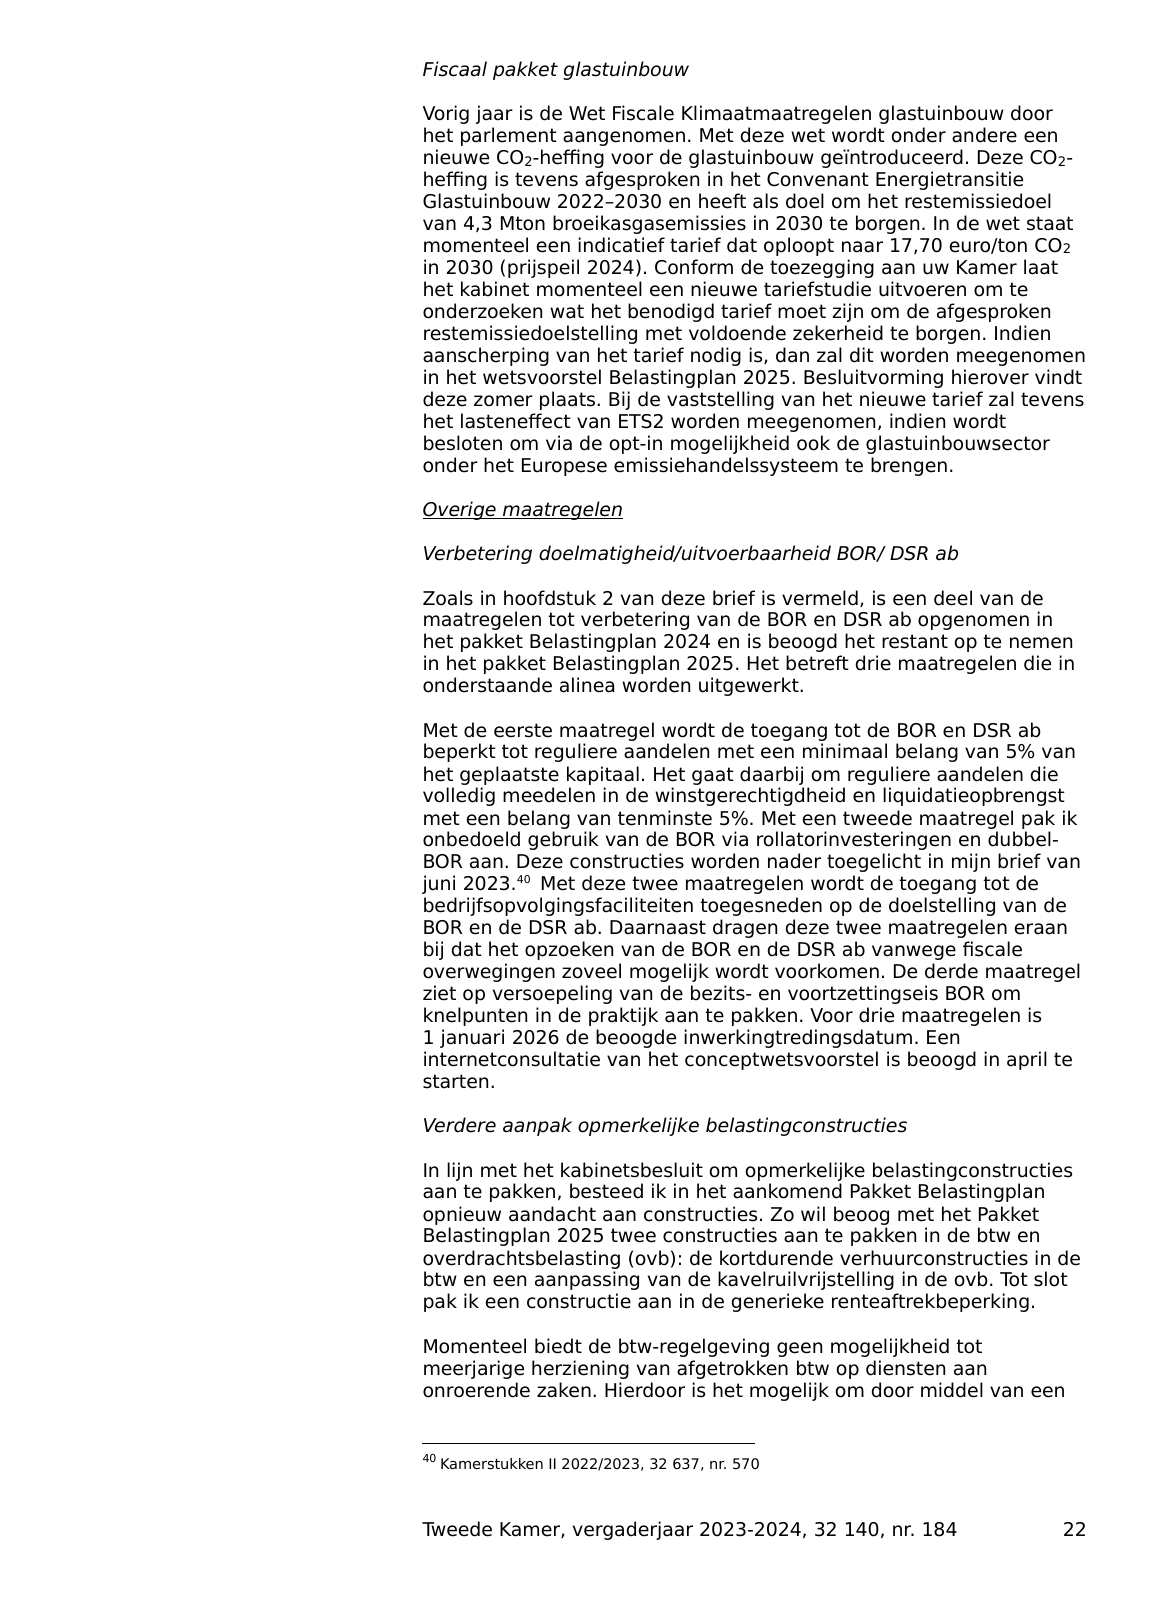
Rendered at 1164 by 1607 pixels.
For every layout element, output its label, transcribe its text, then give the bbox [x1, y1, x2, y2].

text Kamerstukken II 2022/2023, 32 637, nr. 570 [422, 1452, 1087, 1474]
subtitle Verbetering doelmatigheid/uitvoerbaarheid BOR/ DSR ab [422, 543, 1087, 565]
text In lijn met het kabinetsbesluit om opmerkelijke belastingconstructies aan te pakken, besteed ik in het aankomend Pakket Belastingplan opnieuw aandacht aan constructies. Zo wil beoog met het Pakket Belastingplan 2025 twee constructies aan te pakken in de btw en overdrachtsbelasting (ovb): de kortdurende verhuurconstructies in de btw en een aanpassing van de kavelruilvrijstelling in de ovb. Tot slot pak ik een constructie aan in de generieke renteaftrekbeperking. [422, 1159, 1087, 1313]
subtitle Fiscaal pakket glastuinbouw [422, 59, 1087, 81]
subtitle Overige maatregelen [422, 499, 1087, 521]
text Vorig jaar is de Wet Fiscale Klimaatmaatregelen glastuinbouw door het parlement aangenomen. Met deze wet wordt onder andere een nieuwe CO2-heffing voor de glastuinbouw geïntroduceerd. Deze CO2-heffing is tevens afgesproken in het Convenant Energietransitie Glastuinbouw 2022–2030 en heeft als doel om het restemissiedoel van 4,3 Mton broeikasgasemissies in 2030 te borgen. In de wet staat momenteel een indicatief tarief dat oploopt naar 17,70 euro/ton CO2 in 2030 (prijspeil 2024). Conform de toezegging aan uw Kamer laat het kabinet momenteel een nieuwe tariefstudie uitvoeren om te onderzoeken wat het benodigd tarief moet zijn om de afgesproken restemissiedoelstelling met voldoende zekerheid te borgen. Indien aanscherping van het tarief nodig is, dan zal dit worden meegenomen in het wetsvoorstel Belastingplan 2025. Besluitvorming hierover vindt deze zomer plaats. Bij de vaststelling van het nieuwe tarief zal tevens het lasteneffect van ETS2 worden meegenomen, indien wordt besloten om via de opt-in mogelijkheid ook de glastuinbouwsector onder het Europese emissiehandelssysteem te brengen. [422, 103, 1087, 477]
subtitle Verdere aanpak opmerkelijke belastingconstructies [422, 1115, 1087, 1137]
text Momenteel biedt de btw-regelgeving geen mogelijkheid tot meerjarige herziening van afgetrokken btw op diensten aan onroerende zaken. Hierdoor is het mogelijk om door middel van een [422, 1336, 1087, 1401]
text Met de eerste maatregel wordt de toegang tot de BOR en DSR ab beperkt tot reguliere aandelen met een minimaal belang van 5% van het geplaatste kapitaal. Het gaat daarbij om reguliere aandelen die volledig meedelen in de winstgerechtigdheid en liquidatieopbrengst met een belang van tenminste 5%. Met een tweede maatregel pak ik onbedoeld gebruik van de BOR via rollatorinvesteringen en dubbel-BOR aan. Deze constructies worden nader toegelicht in mijn brief van juni 2023. Met deze twee maatregelen wordt de toegang tot de bedrijfsopvolgingsfaciliteiten toegesneden op de doelstelling van de BOR en de DSR ab. Daarnaast dragen deze twee maatregelen eraan bij dat het opzoeken van de BOR en de DSR ab vanwege fiscale overwegingen zoveel mogelijk wordt voorkomen. De derde maatregel ziet op versoepeling van de bezits- en voortzettingseis BOR om knelpunten in de praktijk aan te pakken. Voor drie maatregelen is 1 januari 2026 de beoogde inwerkingtredingsdatum. Een internetconsultatie van het conceptwetsvoorstel is beoogd in april te starten. [422, 719, 1087, 1093]
text Zoals in hoofdstuk 2 van deze brief is vermeld, is een deel van de maatregelen tot verbetering van de BOR en DSR ab opgenomen in het pakket Belastingplan 2024 en is beoogd het restant op te nemen in het pakket Belastingplan 2025. Het betreft drie maatregelen die in onderstaande alinea worden uitgewerkt. [422, 587, 1087, 697]
